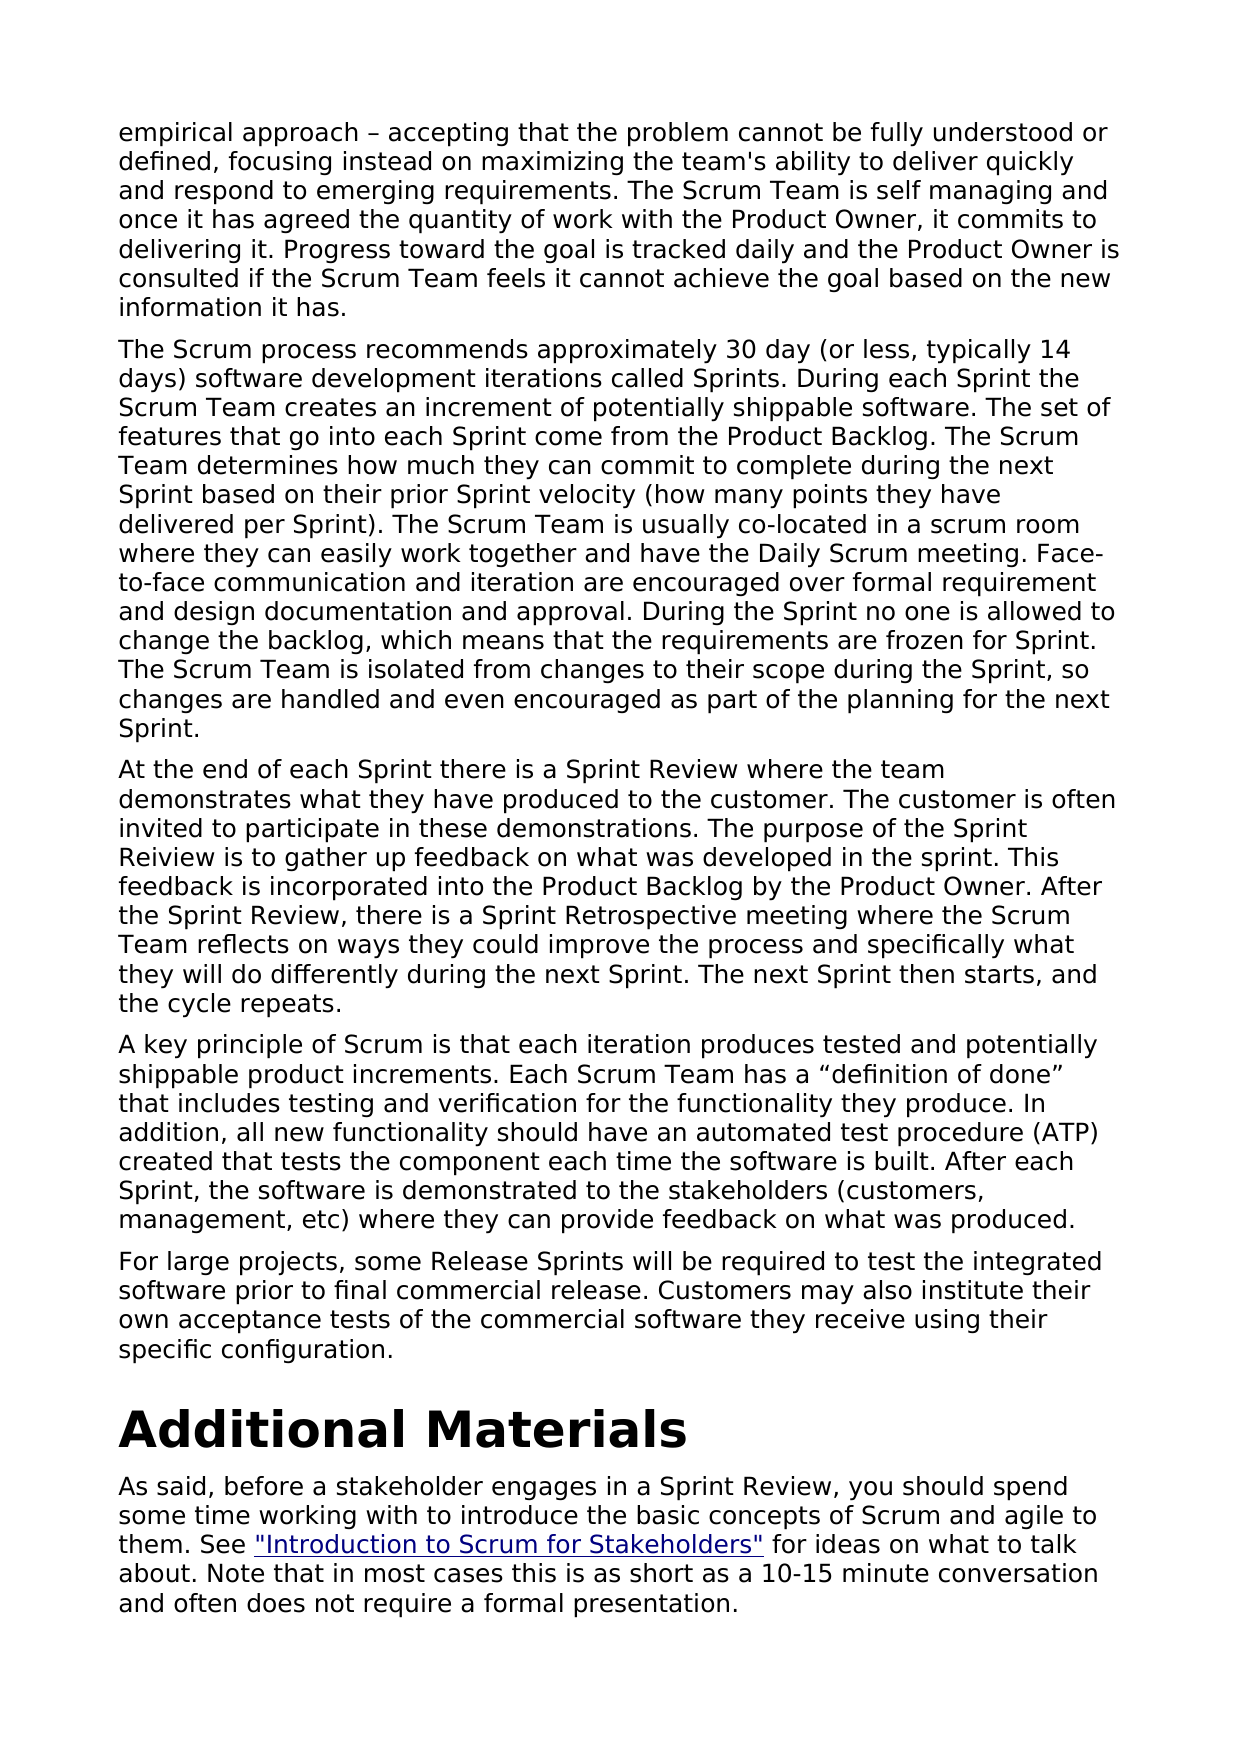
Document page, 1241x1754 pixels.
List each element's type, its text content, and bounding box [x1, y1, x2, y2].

text A key principle of Scrum is that each iteration produces tested and potentially shippable product increments. Each Scrum Team has a “definition of done” that includes testing and verification for the functionality they produce. In addition, all new functionality should have an automated test procedure (ATP) created that tests the component each time the software is built. After each Sprint, the software is demonstrated to the stakeholders (customers, management, etc) where they can provide feedback on what was produced. [118, 1031, 1122, 1235]
text The Scrum process recommends approximately 30 day (or less, typically 14 days) software development iterations called Sprints. During each Sprint the Scrum Team creates an increment of potentially shippable software. The set of features that go into each Sprint come from the Product Backlog. The Scrum Team determines how much they can commit to complete during the next Sprint based on their prior Sprint velocity (how many points they have delivered per Sprint). The Scrum Team is usually co-located in a scrum room where they can easily work together and have the Daily Scrum meeting. Face-to-face communication and iteration are encouraged over formal requirement and design documentation and approval. During the Sprint no one is allowed to change the backlog, which means that the requirements are frozen for Sprint. The Scrum Team is isolated from changes to their scope during the Sprint, so changes are handled and even encouraged as part of the planning for the next Sprint. [118, 335, 1122, 743]
text For large projects, some Release Sprints will be required to test the integrated software prior to final commercial release. Customers may also institute their own acceptance tests of the commercial software they receive using their specific configuration. [118, 1247, 1122, 1364]
text As said, before a stakeholder engages in a Sprint Review, you should spend some time working with to introduce the basic concepts of Scrum and agile to them. See "Introduction to Scrum for Stakeholders" for ideas on what to talk about. Note that in most cases this is as short as a 10-15 minute conversation and often does not require a formal presentation. [118, 1472, 1122, 1618]
text empirical approach – accepting that the problem cannot be fully understood or defined, focusing instead on maximizing the team's ability to deliver quickly and respond to emerging requirements. The Scrum Team is self managing and once it has agreed the quantity of work with the Product Owner, it commits to delivering it. Progress toward the goal is tracked daily and the Product Owner is consulted if the Scrum Team feels it cannot achieve the goal based on the new information it has. [118, 118, 1122, 322]
text At the end of each Sprint there is a Sprint Review where the team demonstrates what they have produced to the customer. The customer is often invited to participate in these demonstrations. The purpose of the Sprint Reiview is to gather up feedback on what was developed in the sprint. This feedback is incorporated into the Product Backlog by the Product Owner. After the Sprint Review, there is a Sprint Retrospective meeting where the Scrum Team reflects on ways they could improve the process and specifically what they will do differently during the next Sprint. The next Sprint then starts, and the cycle repeats. [118, 756, 1122, 1018]
subtitle Additional Materials [118, 1401, 1122, 1460]
